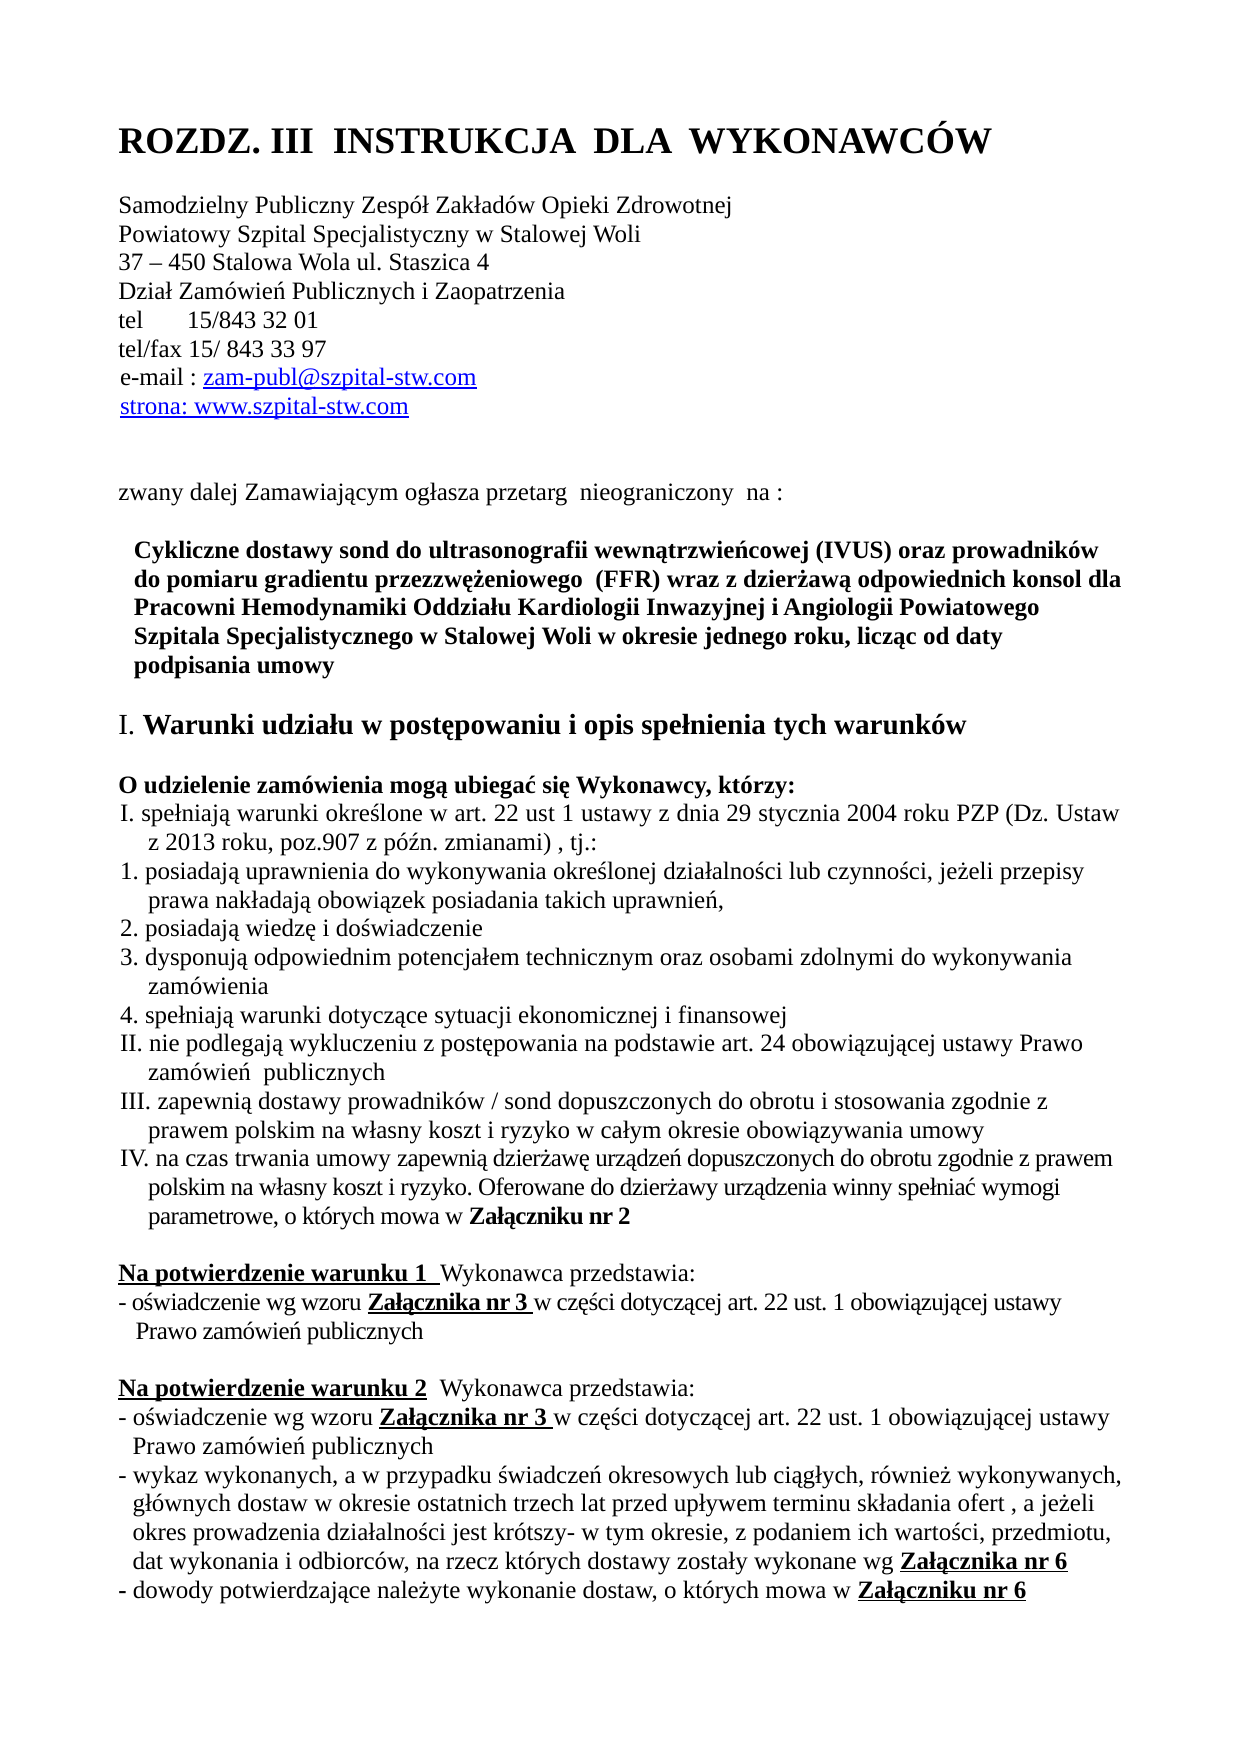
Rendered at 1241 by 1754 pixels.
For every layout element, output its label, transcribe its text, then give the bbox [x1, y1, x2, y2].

text IV. na czas trwania umowy zapewnią dzierżawę urządzeń dopuszczonych do obrotu zgodnie z prawem polskim na własny koszt i ryzyko. Oferowane do dzierżawy urządzenia winny spełniać wymogi parametrowe, o których mowa w Załączniku nr 2 [120, 1143, 1122, 1230]
text tel/fax 15/ 843 33 97 [118, 334, 1122, 362]
text 1. posiadają uprawnienia do wykonywania określonej działalności lub czynności, jeżeli przepisy prawa nakładają obowiązek posiadania takich uprawnień, [120, 856, 1122, 913]
text 4. spełniają warunki dotyczące sytuacji ekonomicznej i finansowej [120, 1000, 1122, 1028]
text zwany dalej Zamawiającym ogłasza przetarg nieograniczony na : [118, 477, 1122, 506]
text O udzielenie zamówienia mogą ubiegać się Wykonawcy, którzy: [118, 770, 1122, 798]
subtitle ROZDZ. III INSTRUKCJA DLA WYKONAWCÓW [118, 118, 1122, 161]
text Cykliczne dostawy sond do ultrasonografii wewnątrzwieńcowej (IVUS) oraz prowadników do pomiaru gradientu przezzwężeniowego (FFR) wraz z dzierżawą odpowiednich konsol dla Pracowni Hemodynamiki Oddziału Kardiologii Inwazyjnej i Angiologii Powiatowego Szpitala Specjalistycznego w Stalowej Woli w okresie jednego roku, licząc od daty podpisania umowy [134, 535, 1122, 679]
text - wykaz wykonanych, a w przypadku świadczeń okresowych lub ciągłych, również wykonywanych, głównych dostaw w okresie ostatnich trzech lat przed upływem terminu składania ofert , a jeżeli okres prowadzenia działalności jest krótszy- w tym okresie, z podaniem ich wartości, przedmiotu, dat wykonania i odbiorców, na rzecz których dostawy zostały wykonane wg Załącznika nr 6 [118, 1460, 1122, 1575]
text II. nie podlegają wykluczeniu z postępowania na podstawie art. 24 obowiązującej ustawy Prawo zamówień publicznych [120, 1028, 1122, 1086]
text strona: www.szpital-stw.com [120, 391, 1122, 420]
text - oświadczenie wg wzoru Załącznika nr 3 w części dotyczącej art. 22 ust. 1 obowiązującej ustawy Prawo zamówień publicznych [118, 1402, 1122, 1460]
text I. Warunki udziału w postępowaniu i opis spełnienia tych warunków [118, 707, 1122, 741]
text 2. posiadają wiedzę i doświadczenie [120, 913, 1122, 942]
subtitle 37 – 450 Stalowa Wola ul. Staszica 4 [118, 247, 1122, 276]
text - oświadczenie wg wzoru Załącznika nr 3 w części dotyczącej art. 22 ust. 1 obowiązującej ustawy Prawo zamówień publicznych [118, 1287, 1122, 1345]
subtitle Samodzielny Publiczny Zespół Zakładów Opieki Zdrowotnej [118, 190, 1122, 219]
text Na potwierdzenie warunku 1 Wykonawca przedstawia: [118, 1258, 1122, 1287]
text e-mail : zam-publ@szpital-stw.com [120, 362, 1122, 391]
text III. zapewnią dostawy prowadników / sond dopuszczonych do obrotu i stosowania zgodnie z prawem polskim na własny koszt i ryzyko w całym okresie obowiązywania umowy [120, 1086, 1122, 1143]
text 3. dysponują odpowiednim potencjałem technicznym oraz osobami zdolnymi do wykonywania zamówienia [120, 942, 1122, 1000]
text Na potwierdzenie warunku 2 Wykonawca przedstawia: [118, 1373, 1122, 1402]
subtitle Powiatowy Szpital Specjalistyczny w Stalowej Woli [118, 219, 1122, 247]
text I. spełniają warunki określone w art. 22 ust 1 ustawy z dnia 29 stycznia 2004 roku PZP (Dz. Ustaw z 2013 roku, poz.907 z późn. zmianami) , tj.: [120, 798, 1122, 856]
text tel 15/843 32 01 [118, 305, 1122, 334]
subtitle Dział Zamówień Publicznych i Zaopatrzenia [118, 276, 1122, 305]
text - dowody potwierdzające należyte wykonanie dostaw, o których mowa w Załączniku nr 6 [118, 1575, 1122, 1603]
